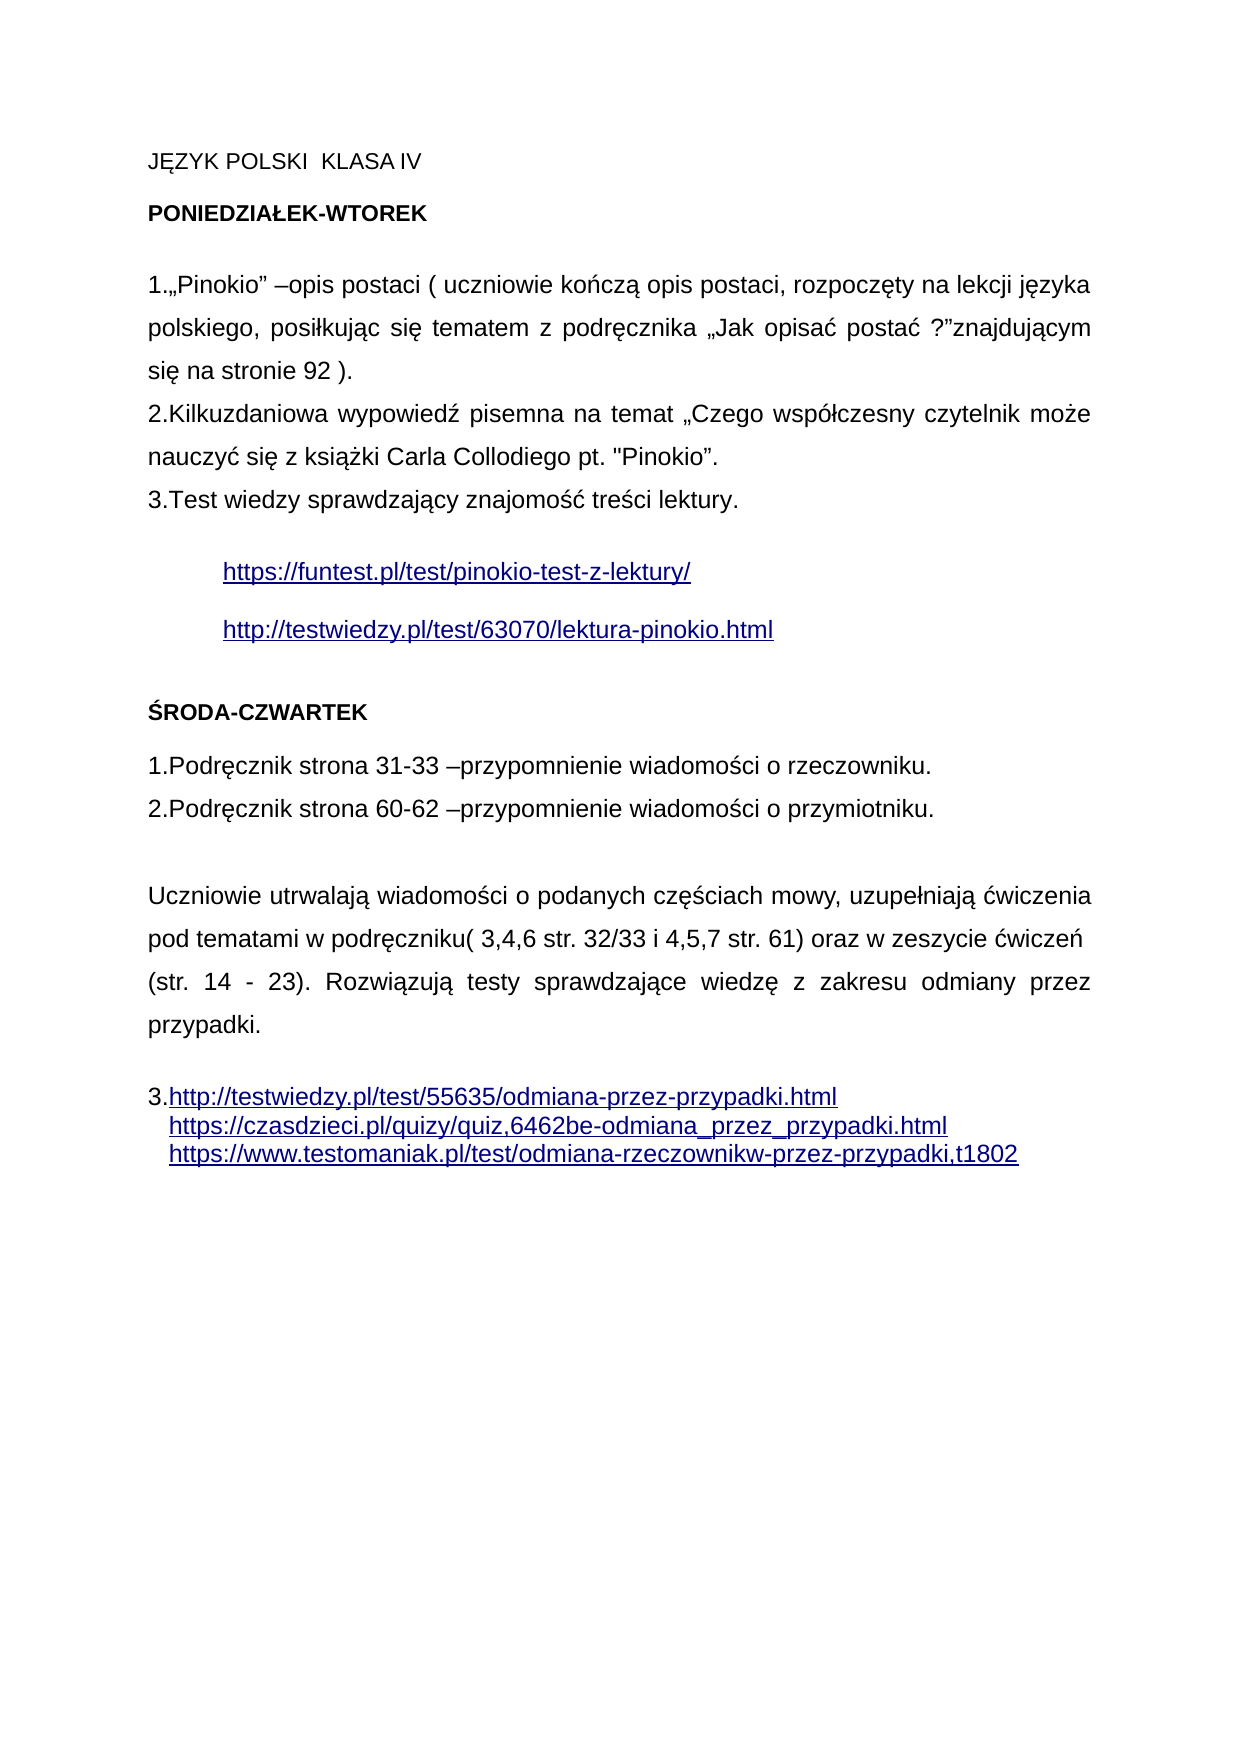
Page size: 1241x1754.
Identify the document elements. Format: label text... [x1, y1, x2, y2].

text JĘZYK POLSKI KLASA IV [148, 148, 1093, 174]
text 1.Podręcznik strona 31-33 –przypomnienie wiadomości o rzeczowniku. [148, 751, 1093, 780]
text 3.http://testwiedzy.pl/test/55635/odmiana-przez-przypadki.html [148, 1082, 1093, 1111]
text 2.Kilkuzdaniowa wypowiedź pisemna na temat „Czego współczesny czytelnik może nauczyć się z książki Carla Collodiego pt. "Pinokio”. [148, 399, 1093, 471]
text 3.Test wiedzy sprawdzający znajomość treści lektury. [148, 485, 1093, 514]
text 2.Podręcznik strona 60-62 –przypomnienie wiadomości o przymiotniku. [148, 794, 1093, 823]
text PONIEDZIAŁEK-WTOREK [148, 200, 1093, 227]
text 1.„Pinokio” –opis postaci ( uczniowie kończą opis postaci, rozpoczęty na lekcji języka polskiego, posiłkując się tematem z podręcznika „Jak opisać postać ?”znajdującym się na stronie 92 ). [148, 270, 1093, 385]
text https://funtest.pl/test/pinokio-test-z-lektury/ [223, 557, 1093, 586]
text https://czasdzieci.pl/quizy/quiz,6462be-odmiana_przez_przypadki.html [148, 1111, 1093, 1139]
text Uczniowie utrwalają wiadomości o podanych częściach mowy, uzupełniają ćwiczenia pod tematami w podręczniku( 3,4,6 str. 32/33 i 4,5,7 str. 61) oraz w zeszycie ćwiczeń [148, 881, 1093, 953]
text http://testwiedzy.pl/test/63070/lektura-pinokio.html [223, 615, 1093, 643]
text https://www.testomaniak.pl/test/odmiana-rzeczownikw-przez-przypadki,t1802 [148, 1139, 1093, 1168]
text ŚRODA-CZWARTEK [148, 699, 1093, 725]
text (str. 14 - 23). Rozwiązują testy sprawdzające wiedzę z zakresu odmiany przez przypadki. [148, 967, 1093, 1039]
